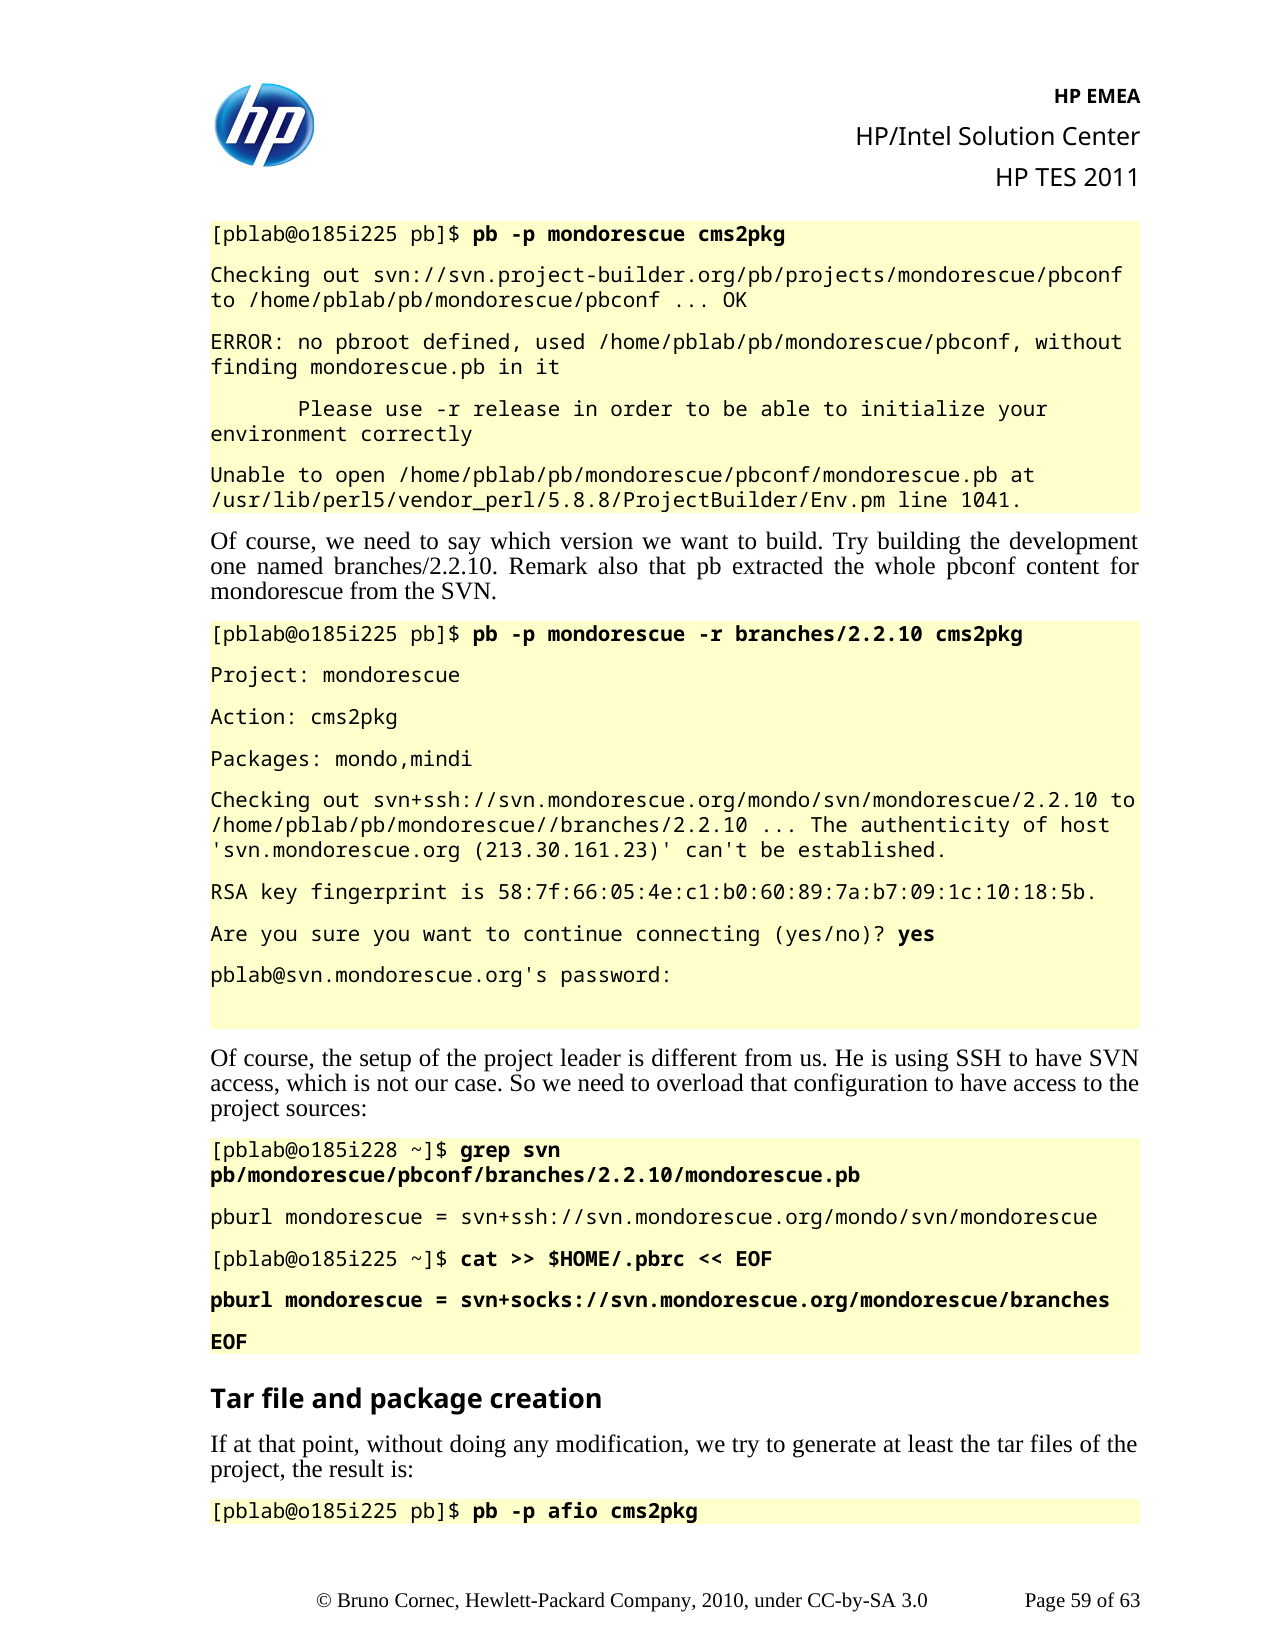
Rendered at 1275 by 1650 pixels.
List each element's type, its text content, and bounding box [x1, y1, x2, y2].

text ERROR: no pbroot defined, used /home/pblab/pb/mondorescue/pbconf, without finding mondorescue.pb in it [210, 329, 1140, 379]
text Checking out svn://svn.project-builder.org/pb/projects/mondorescue/pbconf to /home/pblab/pb/mondorescue/pbconf ... OK [210, 263, 1140, 313]
text Of course, we need to say which version we want to build. Try building the development one named branches/2.2.10. Remark also that pb extracted the whole pbconf content for mondorescue from the SVN. [210, 529, 1140, 604]
text Checking out svn+ssh://svn.mondorescue.org/mondo/svn/mondorescue/2.2.10 to /home/pblab/pb/mondorescue//branches/2.2.10 ... The authenticity of host 'svn.mondorescue.org (213.30.161.23)' can't be established. [210, 788, 1140, 863]
text Tar file and package creation [210, 1379, 1119, 1416]
text [pblab@o185i228 ~]$ grep svn pb/mondorescue/pbconf/branches/2.2.10/mondorescue.pb [210, 1138, 1140, 1188]
text [pblab@o185i225 pb]$ pb -p mondorescue cms2pkg [210, 221, 1140, 246]
text Of course, the setup of the project leader is different from us. He is using SSH to have SVN access, which is not our case. So we need to overload that configuration to have access to the project sources: [210, 1046, 1140, 1121]
text [pblab@o185i225 ~]$ cat >> $HOME/.pbrc << EOF [210, 1246, 1140, 1271]
text Please use -r release in order to be able to initialize your environment correctly [210, 396, 1140, 446]
text pburl mondorescue = svn+ssh://svn.mondorescue.org/mondo/svn/mondorescue [210, 1204, 1140, 1229]
text Project: mondorescue [210, 663, 1140, 688]
text Action: cms2pkg [210, 704, 1140, 729]
text Packages: mondo,mindi [210, 746, 1140, 771]
picture [214, 83, 315, 167]
text RSA key fingerprint is 58:7f:66:05:4e:c1:b0:60:89:7a:b7:09:1c:10:18:5b. [210, 879, 1140, 904]
text pburl mondorescue = svn+socks://svn.mondorescue.org/mondorescue/branches [210, 1288, 1140, 1313]
text pblab@svn.mondorescue.org's password: [210, 963, 1140, 988]
text Are you sure you want to continue connecting (yes/no)? yes [210, 921, 1140, 946]
text If at that point, without doing any modification, we try to generate at least the tar files of the project, the result is: [210, 1432, 1140, 1482]
text [pblab@o185i225 pb]$ pb -p mondorescue -r branches/2.2.10 cms2pkg [210, 621, 1140, 646]
text EOF [210, 1329, 1140, 1354]
text Unable to open /home/pblab/pb/mondorescue/pbconf/mondorescue.pb at /usr/lib/perl5/vendor_perl/5.8.8/ProjectBuilder/Env.pm line 1041. [210, 463, 1140, 513]
text [pblab@o185i225 pb]$ pb -p afio cms2pkg [210, 1499, 1140, 1524]
